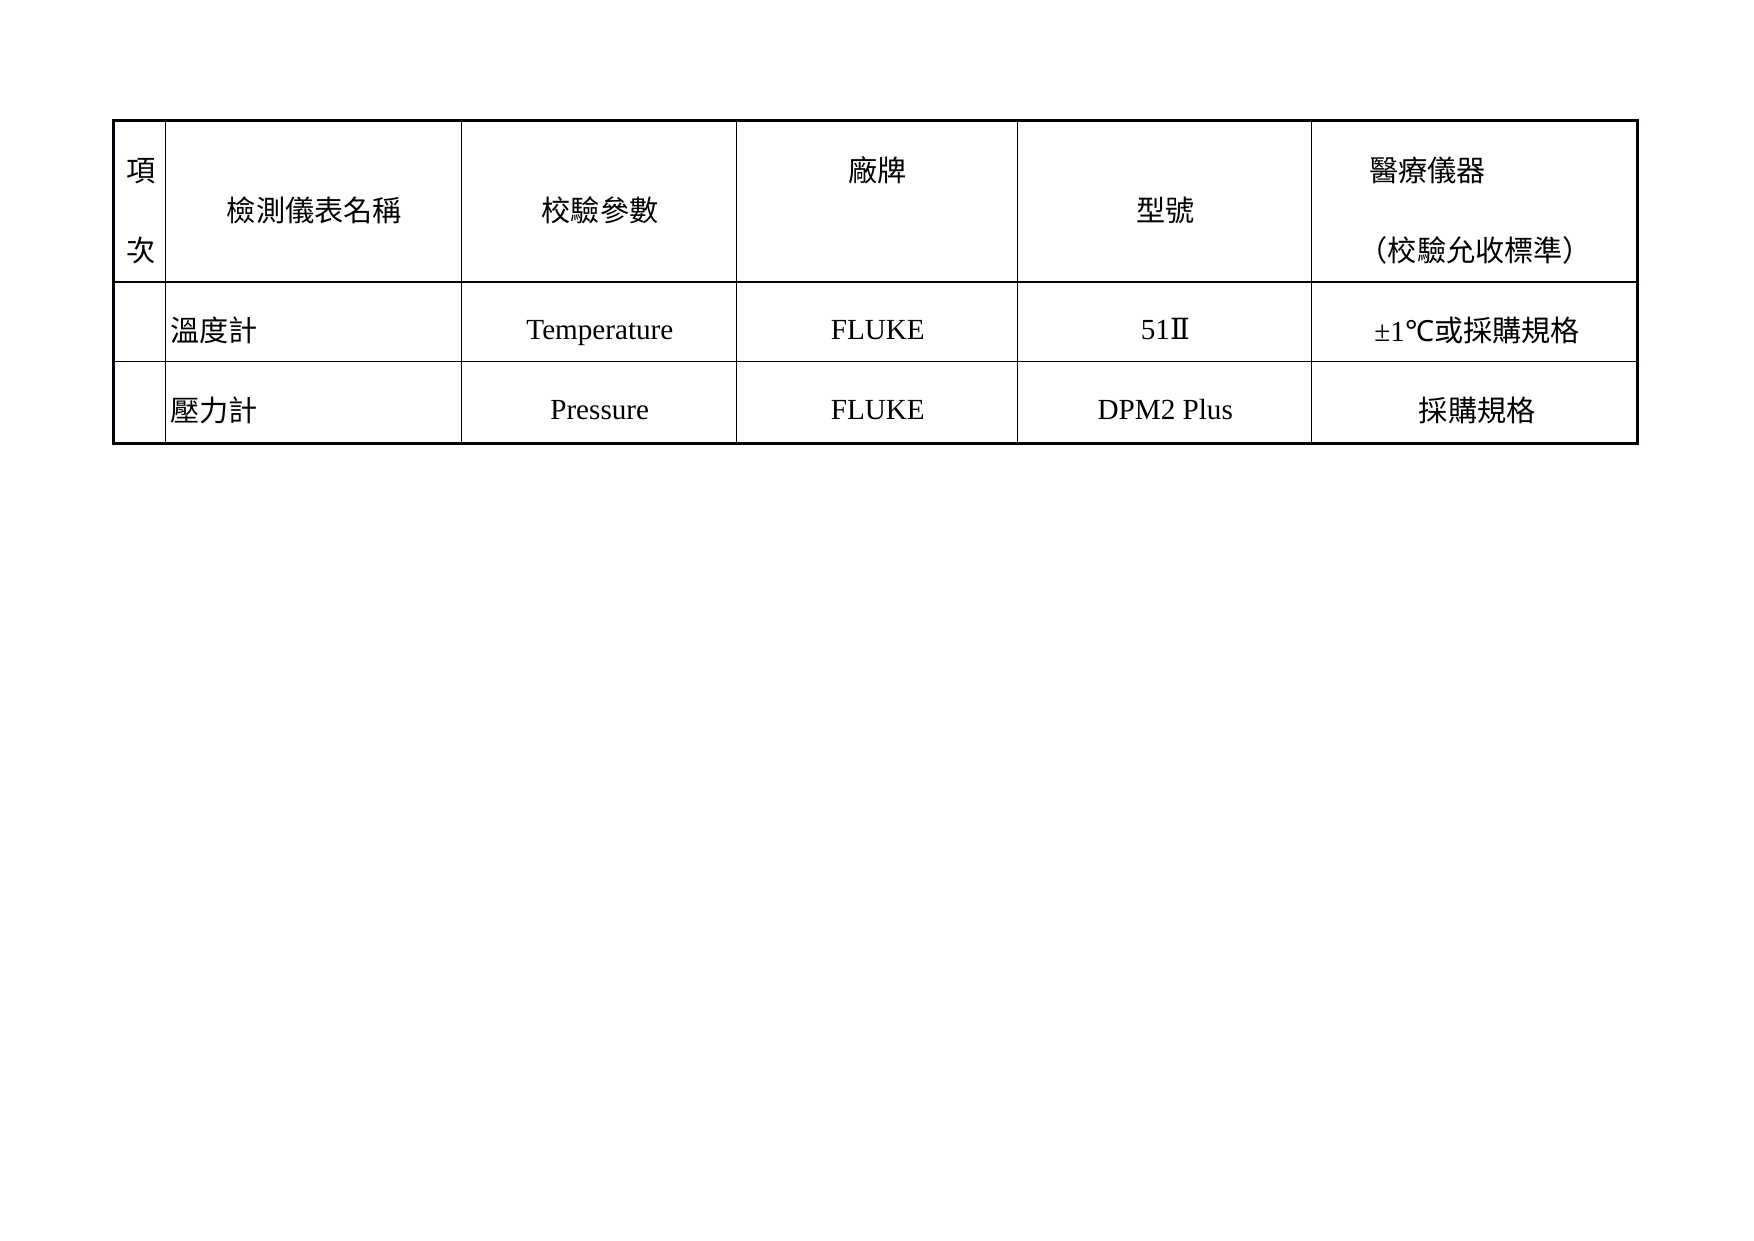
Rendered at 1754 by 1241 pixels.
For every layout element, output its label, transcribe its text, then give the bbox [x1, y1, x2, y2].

table_header 檢測儀表名稱 [166, 122, 461, 281]
table_cell 壓力計 [166, 362, 461, 442]
table_header 項次 [115, 122, 165, 281]
table_cell FLUKE [737, 362, 1017, 442]
table_cell 溫度計 [166, 283, 461, 361]
table_cell Pressure [462, 362, 736, 442]
table_cell FLUKE [737, 283, 1017, 361]
table_cell 採購規格 [1312, 362, 1636, 442]
table_cell [115, 362, 165, 442]
table_cell 51Ⅱ [1018, 283, 1311, 361]
table_header 廠牌 [737, 122, 1017, 281]
table_cell ±1℃或採購規格 [1312, 283, 1636, 361]
table_cell DPM2 Plus [1018, 362, 1311, 442]
table_cell Temperature [462, 283, 736, 361]
table_header 型號 [1018, 122, 1311, 281]
table_header 醫療儀器 （校驗允收標準） [1312, 122, 1636, 281]
table_header 校驗參數 [462, 122, 736, 281]
table_cell [115, 283, 165, 361]
